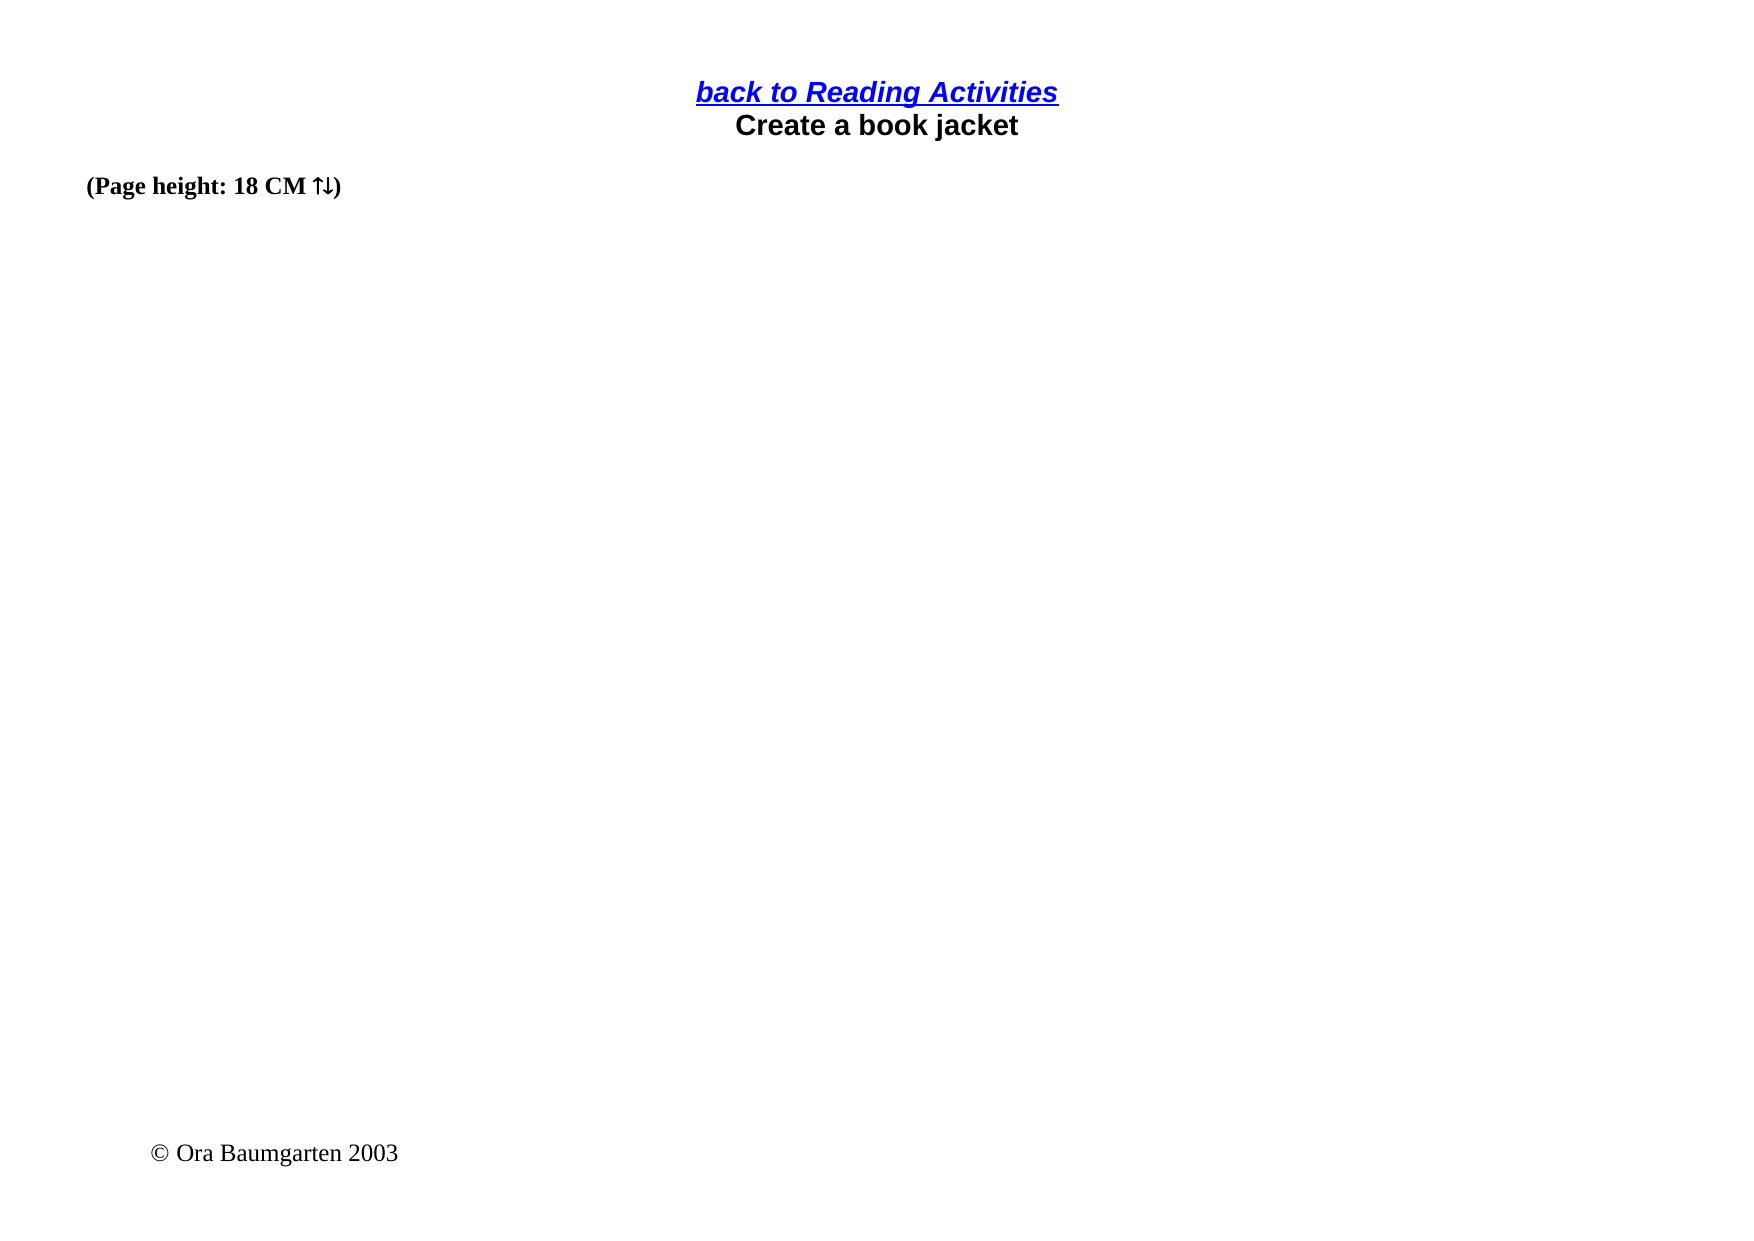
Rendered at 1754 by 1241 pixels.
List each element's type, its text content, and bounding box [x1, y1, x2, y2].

subtitle (Page height: 18 CM ) [86, 171, 1668, 199]
subtitle Create a book jacket [86, 108, 1668, 142]
subtitle back to Reading Activities [86, 75, 1668, 108]
